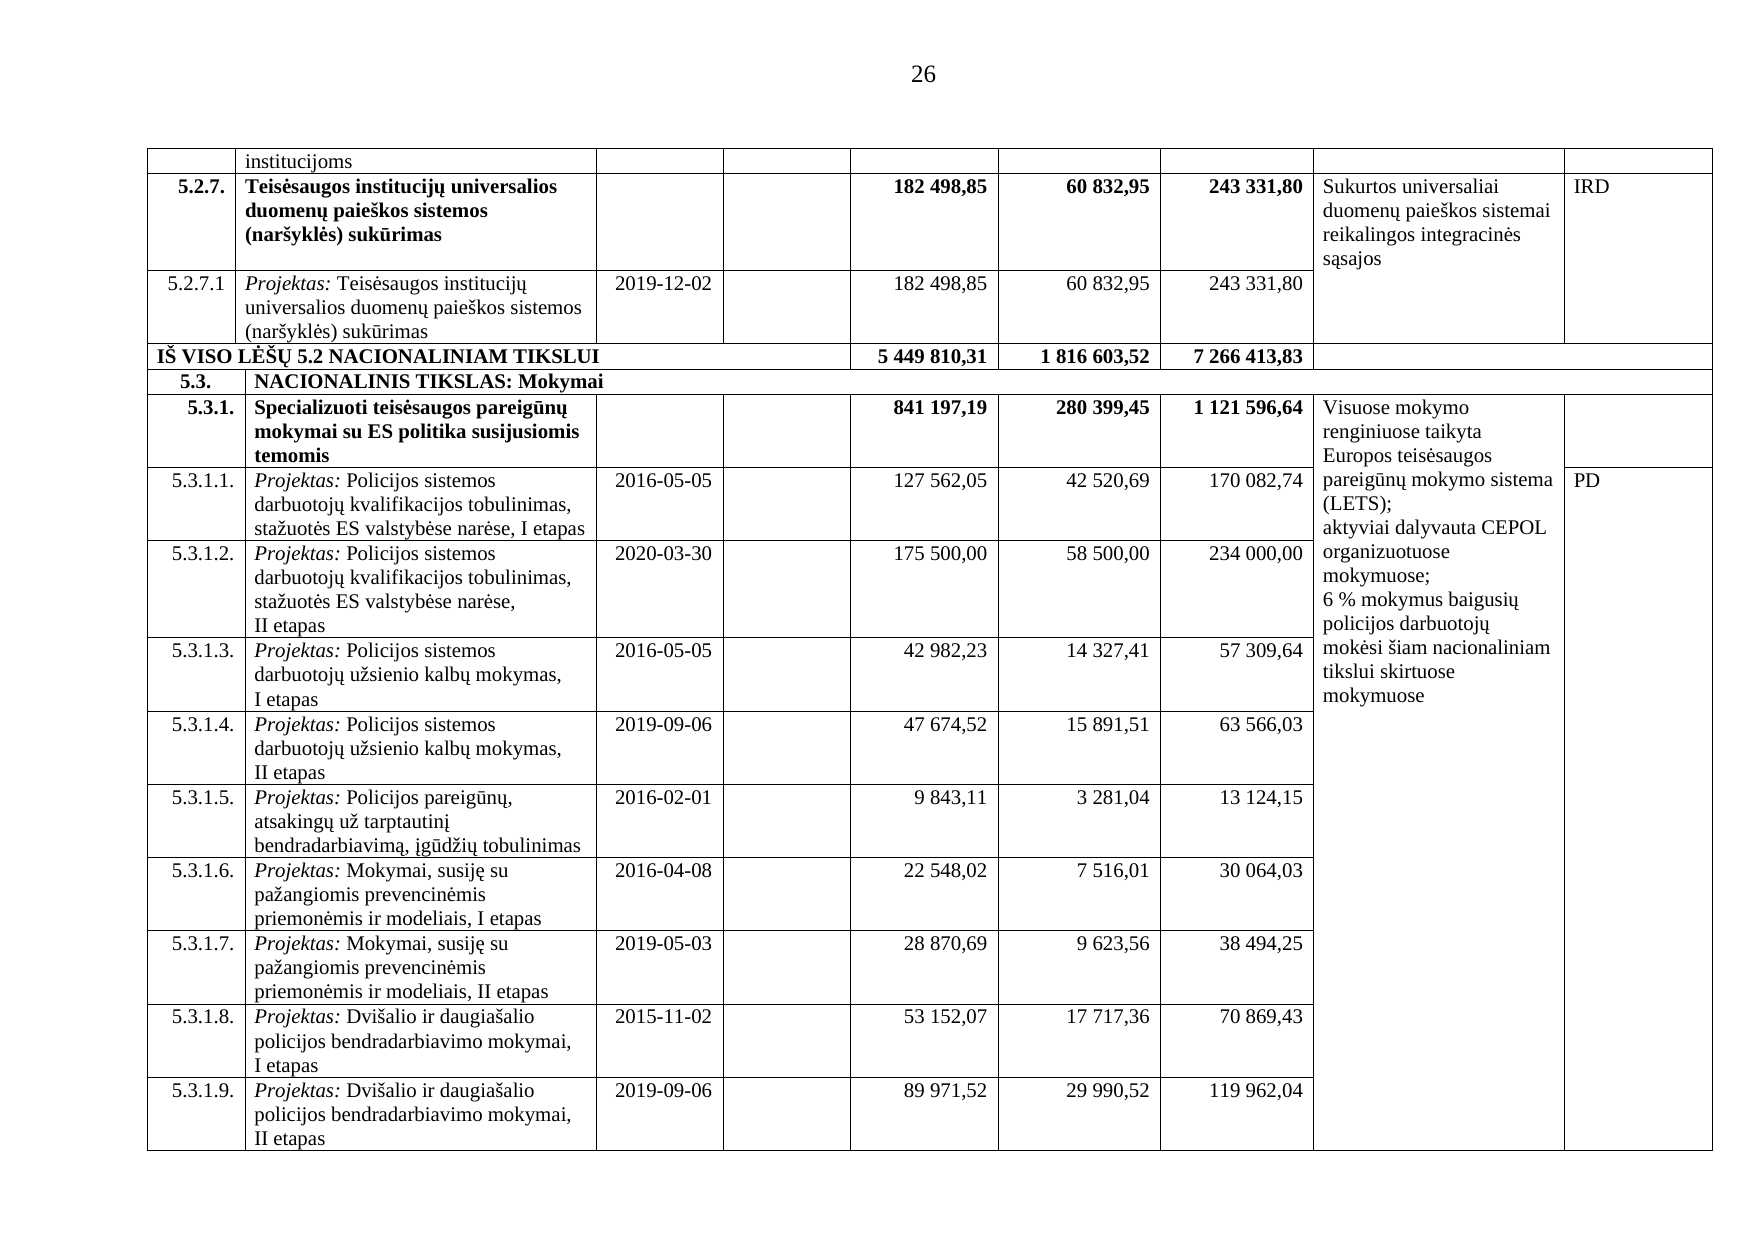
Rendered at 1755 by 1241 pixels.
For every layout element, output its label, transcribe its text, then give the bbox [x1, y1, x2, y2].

table_cell 30 064,03 [1161, 858, 1313, 930]
table_cell PD [1565, 468, 1712, 1150]
table_cell 243 331,80 [1161, 174, 1313, 270]
table_cell 47 674,52 [851, 712, 998, 784]
table_cell 5.2.7.1 [148, 271, 235, 343]
table_cell 182 498,85 [851, 174, 998, 270]
table_cell Teisėsaugos institucijų universalios duomenų paieškos sistemos (naršyklės) sukūrimas [236, 174, 596, 270]
table_cell [1314, 344, 1712, 368]
table_cell 170 082,74 [1161, 468, 1313, 540]
table_cell 5.3.1.9. [148, 1078, 245, 1150]
table_cell 5.3.1.8. [148, 1005, 245, 1077]
table_cell Projektas: Mokymai, susiję su pažangiomis prevencinėmis priemonėmis ir modeliais, I etapas [246, 858, 596, 930]
table_cell 7 266 413,83 [1161, 344, 1313, 368]
table_cell 60 832,95 [999, 174, 1160, 270]
table_cell 57 309,64 [1161, 638, 1313, 711]
table_cell [851, 149, 998, 173]
table_cell 127 562,05 [851, 468, 998, 540]
table_cell 175 500,00 [851, 541, 998, 637]
table_cell 243 331,80 [1161, 271, 1313, 343]
table_cell [724, 712, 850, 784]
table_cell [597, 395, 723, 467]
table_cell Sukurtos universaliai duomenų paieškos sistemai reikalingos integracinės sąsajos [1314, 174, 1564, 270]
table_cell [1565, 270, 1712, 343]
table_cell [724, 149, 850, 173]
table_cell Projektas: Teisėsaugos institucijų universalios duomenų paieškos sistemos (naršyklės) sukūrimas [236, 271, 596, 343]
table_cell 60 832,95 [999, 271, 1160, 343]
table_cell 2019-05-03 [597, 931, 723, 1003]
table_cell 53 152,07 [851, 1005, 998, 1077]
table_cell IRD [1565, 174, 1712, 270]
table_cell NACIONALINIS TIKSLAS: Mokymai [246, 370, 1712, 393]
table_cell IŠ VISO LĖŠŲ 5.2 NACIONALINIAM TIKSLUI [148, 344, 850, 368]
table_cell [724, 174, 850, 270]
table_cell [597, 149, 723, 173]
table_cell [1565, 149, 1712, 173]
table_cell 280 399,45 [999, 395, 1160, 467]
table_cell 1 121 596,64 [1161, 395, 1313, 467]
table_cell [148, 149, 235, 173]
table_cell 2016-04-08 [597, 858, 723, 930]
table_cell 63 566,03 [1161, 712, 1313, 784]
table_cell [724, 638, 850, 711]
table_cell 29 990,52 [999, 1078, 1160, 1150]
table_cell 5.3.1. [148, 395, 245, 467]
table_cell Projektas: Dvišalio ir daugiašalio policijos bendradarbiavimo mokymai, II etapas [246, 1078, 596, 1150]
table_cell Projektas: Dvišalio ir daugiašalio policijos bendradarbiavimo mokymai, I etapas [246, 1005, 596, 1077]
table_cell 3 281,04 [999, 785, 1160, 857]
table_cell 14 327,41 [999, 638, 1160, 711]
table_cell 5.3. [148, 370, 245, 393]
table_cell 5.3.1.3. [148, 638, 245, 711]
table_cell [724, 541, 850, 637]
table_cell 42 520,69 [999, 468, 1160, 540]
table_cell 5.3.1.5. [148, 785, 245, 857]
table_cell Projektas: Policijos sistemos darbuotojų kvalifikacijos tobulinimas, stažuotės ES valstybėse narėse, I etapas [246, 468, 596, 540]
table_cell 119 962,04 [1161, 1078, 1313, 1150]
table_cell [724, 271, 850, 343]
table_cell [597, 174, 723, 270]
table_cell [724, 931, 850, 1003]
table_cell 2019-09-06 [597, 1078, 723, 1150]
table_cell 7 516,01 [999, 858, 1160, 930]
table_cell Specializuoti teisėsaugos pareigūnų mokymai su ES politika susijusiomis temomis [246, 395, 596, 467]
table_cell Projektas: Policijos sistemos darbuotojų užsienio kalbų mokymas, I etapas [246, 638, 596, 711]
table_cell [724, 1005, 850, 1077]
table_cell 234 000,00 [1161, 541, 1313, 637]
table_cell 182 498,85 [851, 271, 998, 343]
table_cell [1314, 270, 1564, 343]
table_cell 2016-02-01 [597, 785, 723, 857]
table_cell [1161, 149, 1313, 173]
table_cell 5.3.1.4. [148, 712, 245, 784]
table_cell 5.3.1.6. [148, 858, 245, 930]
table_cell 2019-12-02 [597, 271, 723, 343]
table_cell 2015-11-02 [597, 1005, 723, 1077]
table_cell 2016-05-05 [597, 468, 723, 540]
table_cell 28 870,69 [851, 931, 998, 1003]
table_cell Visuose mokymo renginiuose taikyta Europos teisėsaugos pareigūnų mokymo sistema (LETS); aktyviai dalyvauta CEPOL organizuotuose mokymuose; 6 % mokymus baigusių policijos darbuotojų mokėsi šiam nacionaliniam tikslui skirtuose mokymuose [1314, 395, 1564, 1150]
table_cell 2019-09-06 [597, 712, 723, 784]
table_cell 42 982,23 [851, 638, 998, 711]
table_cell 22 548,02 [851, 858, 998, 930]
table_cell [724, 858, 850, 930]
table_cell 9 623,56 [999, 931, 1160, 1003]
table_cell [1314, 149, 1564, 173]
table_cell 2020-03-30 [597, 541, 723, 637]
table_cell 9 843,11 [851, 785, 998, 857]
table_cell 5.3.1.1. [148, 468, 245, 540]
table_cell [724, 1078, 850, 1150]
table_cell 5.3.1.7. [148, 931, 245, 1003]
table_cell 1 816 603,52 [999, 344, 1160, 368]
table_cell 13 124,15 [1161, 785, 1313, 857]
table_cell [724, 468, 850, 540]
table_cell 2016-05-05 [597, 638, 723, 711]
table_cell 5.3.1.2. [148, 541, 245, 637]
table_cell [724, 395, 850, 467]
table_cell [724, 785, 850, 857]
table_cell 15 891,51 [999, 712, 1160, 784]
table_cell Projektas: Policijos sistemos darbuotojų užsienio kalbų mokymas, II etapas [246, 712, 596, 784]
table_cell 5.2.7. [148, 174, 235, 270]
table_cell 58 500,00 [999, 541, 1160, 637]
table_cell 17 717,36 [999, 1005, 1160, 1077]
table_cell 70 869,43 [1161, 1005, 1313, 1077]
table_cell Projektas: Policijos sistemos darbuotojų kvalifikacijos tobulinimas, stažuotės ES valstybėse narėse, II etapas [246, 541, 596, 637]
table_cell Projektas: Policijos pareigūnų, atsakingų už tarptautinį bendradarbiavimą, įgūdžių tobulinimas [246, 785, 596, 857]
table_cell [999, 149, 1160, 173]
table_cell 38 494,25 [1161, 931, 1313, 1003]
table_cell 89 971,52 [851, 1078, 998, 1150]
table_cell 5 449 810,31 [851, 344, 998, 368]
table_cell [1565, 395, 1712, 467]
table_cell institucijoms [236, 149, 596, 173]
table_cell 841 197,19 [851, 395, 998, 467]
table_cell Projektas: Mokymai, susiję su pažangiomis prevencinėmis priemonėmis ir modeliais, II etapas [246, 931, 596, 1003]
